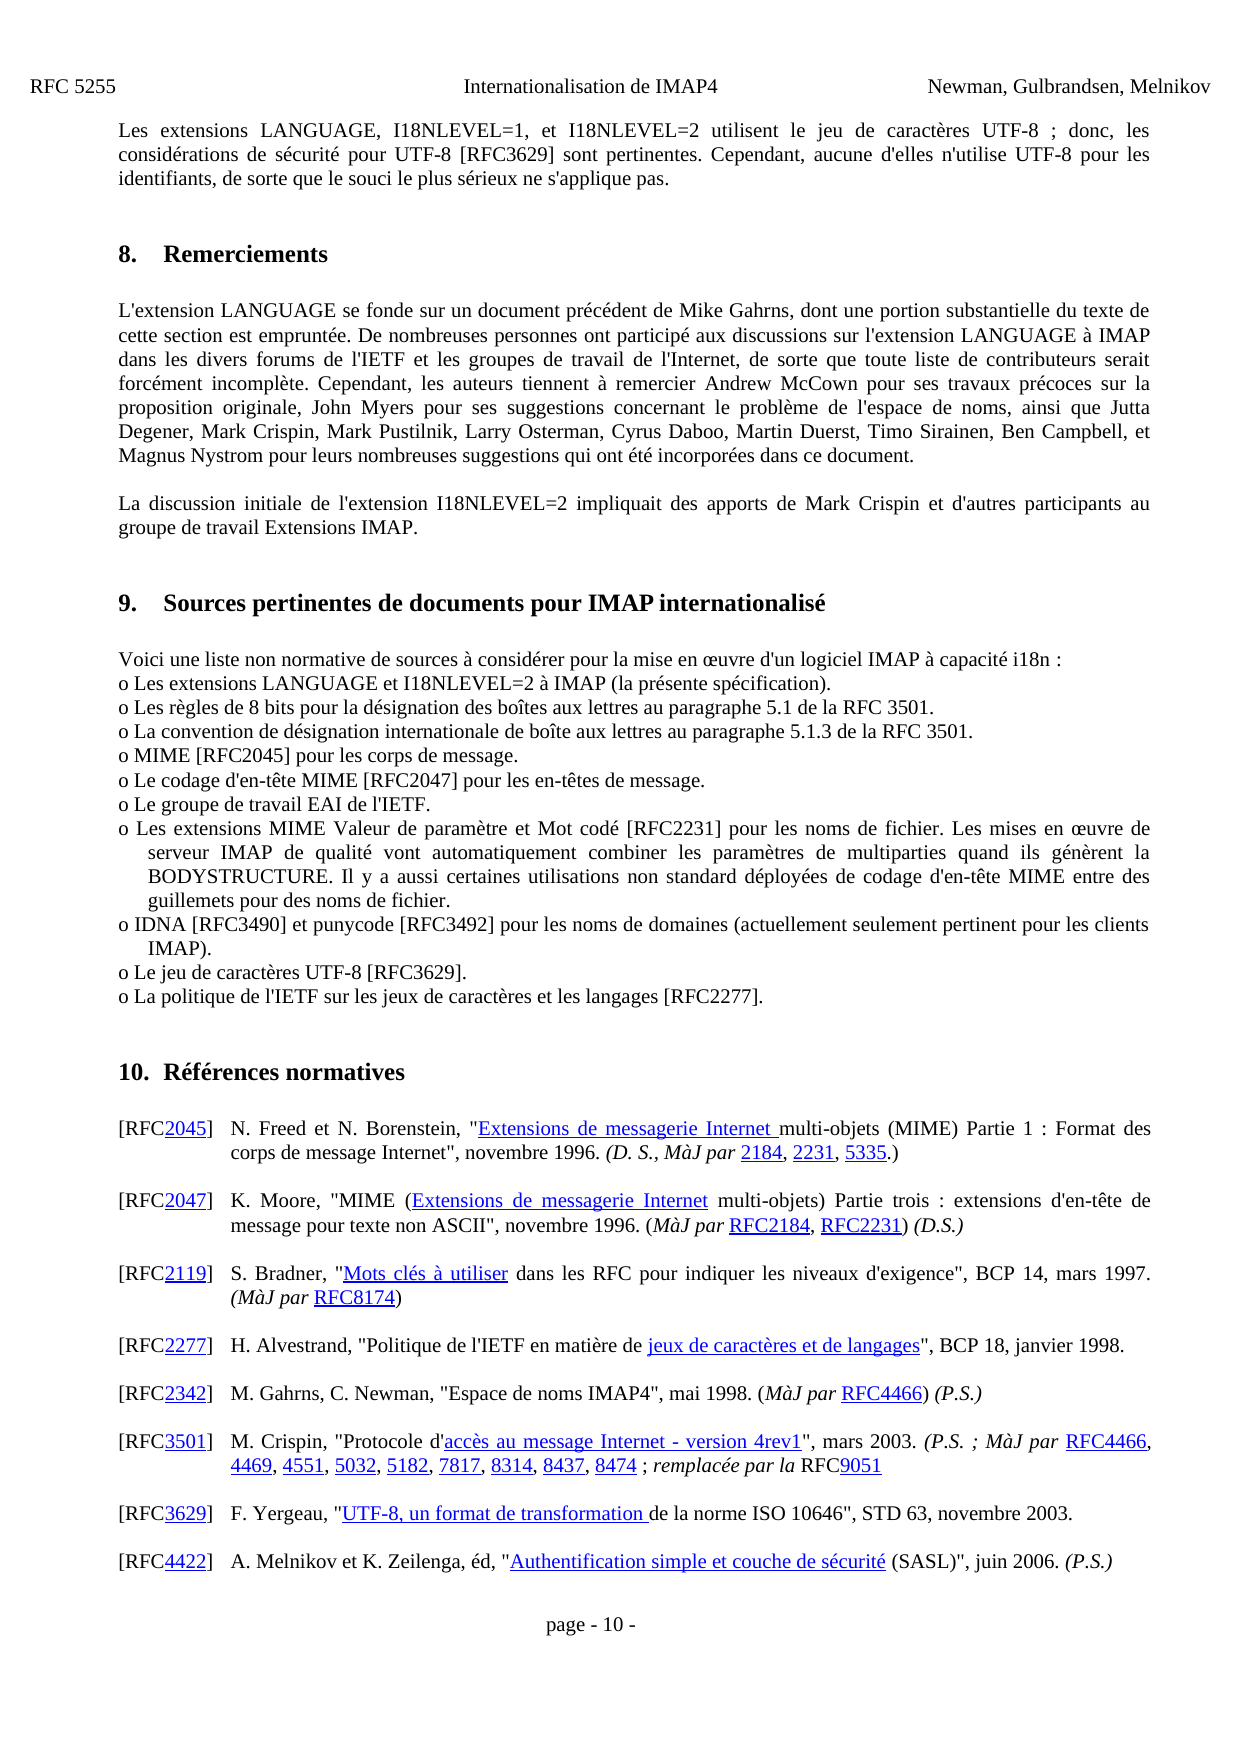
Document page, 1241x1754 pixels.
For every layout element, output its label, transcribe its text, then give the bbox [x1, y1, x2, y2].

text Les extensions LANGUAGE, I18NLEVEL=1, et I18NLEVEL=2 utilisent le jeu de caractères UTF-8 ; donc, les considérations de sécurité pour UTF-8 [RFC3629] sont pertinentes. Cependant, aucune d'elles n'utilise UTF-8 pour les identifiants, de sorte que le souci le plus sérieux ne s'applique pas. [118, 118, 1152, 190]
text [RFC3501] M. Crispin, "Protocole d'accès au message Internet - version 4rev1", mars 2003. (P.S. ; MàJ par RFC4466, 4469, 4551, 5032, 5182, 7817, 8314, 8437, 8474 ; remplacée par la RFC9051 [118, 1429, 1152, 1477]
text o Le jeu de caractères UTF-8 [RFC3629]. [118, 960, 1152, 984]
text o La politique de l'IETF sur les jeux de caractères et les langages [RFC2277]. [118, 984, 1152, 1008]
text o MIME [RFC2045] pour les corps de message. [118, 743, 1152, 767]
subtitle 9. Sources pertinentes de documents pour IMAP internationalisé [118, 588, 1152, 617]
text o La convention de désignation internationale de boîte aux lettres au paragraphe 5.1.3 de la RFC 3501. [118, 719, 1152, 743]
text La discussion initiale de l'extension I18NLEVEL=2 impliquait des apports de Mark Crispin et d'autres participants au groupe de travail Extensions IMAP. [118, 491, 1152, 539]
text o IDNA [RFC3490] et punycode [RFC3492] pour les noms de domaines (actuellement seulement pertinent pour les clients IMAP). [118, 912, 1152, 960]
text o Le groupe de travail EAI de l'IETF. [118, 792, 1152, 816]
text L'extension LANGUAGE se fonde sur un document précédent de Mike Gahrns, dont une portion substantielle du texte de cette section est empruntée. De nombreuses personnes ont participé aux discussions sur l'extension LANGUAGE à IMAP dans les divers forums de l'IETF et les groupes de travail de l'Internet, de sorte que toute liste de contributeurs serait forcément incomplète. Cependant, les auteurs tiennent à remercier Andrew McCown pour ses travaux précoces sur la proposition originale, John Myers pour ses suggestions concernant le problème de l'espace de noms, ainsi que Jutta Degener, Mark Crispin, Mark Pustilnik, Larry Osterman, Cyrus Daboo, Martin Duerst, Timo Sirainen, Ben Campbell, et Magnus Nystrom pour leurs nombreuses suggestions qui ont été incorporées dans ce document. [118, 298, 1152, 467]
text o Les extensions MIME Valeur de paramètre et Mot codé [RFC2231] pour les noms de fichier. Les mises en œuvre de serveur IMAP de qualité vont automatiquement combiner les paramètres de multiparties quand ils génèrent la BODYSTRUCTURE. Il y a aussi certaines utilisations non standard déployées de codage d'en-tête MIME entre des guillemets pour des noms de fichier. [118, 816, 1152, 912]
text o Le codage d'en-tête MIME [RFC2047] pour les en-têtes de message. [118, 767, 1152, 792]
subtitle 8. Remerciements [118, 239, 1152, 268]
text [RFC2342] M. Gahrns, C. Newman, "Espace de noms IMAP4", mai 1998. (MàJ par RFC4466) (P.S.) [118, 1381, 1152, 1405]
text Voici une liste non normative de sources à considérer pour la mise en œuvre d'un logiciel IMAP à capacité i18n : [118, 647, 1152, 671]
subtitle 10. Références normatives [118, 1057, 1152, 1086]
text [RFC2045] N. Freed et N. Borenstein, "Extensions de messagerie Internet multi-objets (MIME) Partie 1 : Format des corps de message Internet", novembre 1996. (D. S., MàJ par 2184, 2231, 5335.) [118, 1116, 1152, 1164]
text [RFC2047] K. Moore, "MIME (Extensions de messagerie Internet multi-objets) Partie trois : extensions d'en-tête de message pour texte non ASCII", novembre 1996. (MàJ par RFC2184, RFC2231) (D.S.) [118, 1188, 1152, 1237]
text [RFC2119] S. Bradner, "Mots clés à utiliser dans les RFC pour indiquer les niveaux d'exigence", BCP 14, mars 1997. (MàJ par RFC8174) [118, 1261, 1152, 1309]
text [RFC2277] H. Alvestrand, "Politique de l'IETF en matière de jeux de caractères et de langages", BCP 18, janvier 1998. [118, 1333, 1152, 1357]
text o Les extensions LANGUAGE et I18NLEVEL=2 à IMAP (la présente spécification). [118, 671, 1152, 695]
text [RFC3629] F. Yergeau, "UTF-8, un format de transformation de la norme ISO 10646", STD 63, novembre 2003. [118, 1501, 1152, 1525]
text [RFC4422] A. Melnikov et K. Zeilenga, éd, "Authentification simple et couche de sécurité (SASL)", juin 2006. (P.S.) [118, 1549, 1152, 1573]
text o Les règles de 8 bits pour la désignation des boîtes aux lettres au paragraphe 5.1 de la RFC 3501. [118, 695, 1152, 719]
